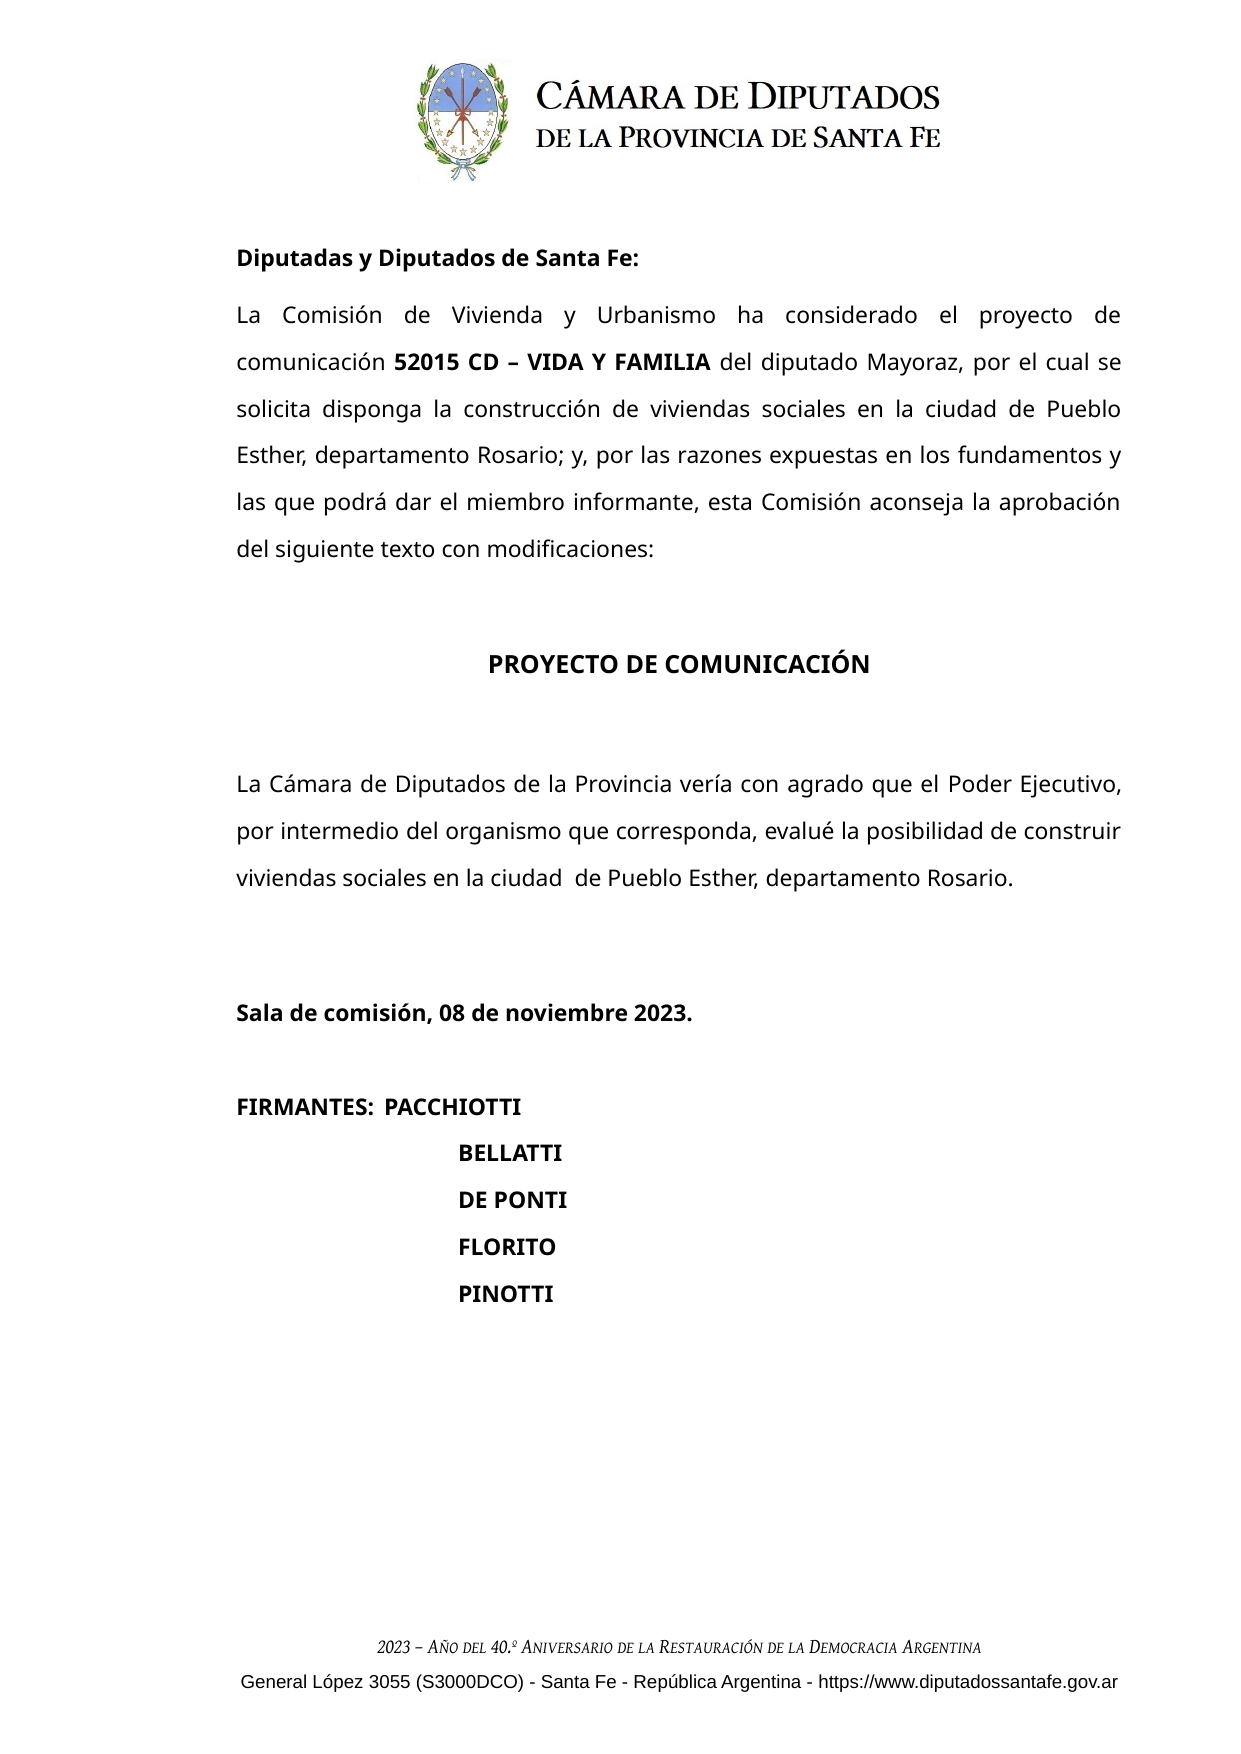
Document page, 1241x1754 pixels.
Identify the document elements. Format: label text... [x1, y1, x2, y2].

text Sala de comisión, 08 de noviembre 2023. [236, 997, 1122, 1028]
text PROYECTO DE COMUNICACIÓN [236, 647, 1122, 681]
text Diputadas y Diputados de Santa Fe: [236, 242, 1122, 273]
text BELLATTI [236, 1137, 1122, 1169]
text DE PONTI [236, 1184, 1122, 1216]
text FIRMANTES: PACCHIOTTI [236, 1091, 1122, 1122]
text PINOTTI [236, 1278, 1122, 1309]
text FLORITO [236, 1231, 1122, 1262]
picture [413, 59, 945, 183]
text La Cámara de Diputados de la Provincia vería con agrado que el Poder Ejecutivo, por intermedio del organismo que corresponda, evalué la posibilidad de construir viviendas sociales en la ciudad de Pueblo Esther, departamento Rosario. [236, 768, 1122, 893]
text La Comisión de Vivienda y Urbanismo ha considerado el proyecto de comunicación 52015 CD – VIDA Y FAMILIA del diputado Mayoraz, por el cual se solicita disponga la construcción de viviendas sociales en la ciudad de Pueblo Esther, departamento Rosario; y, por las razones expuestas en los fundamentos y las que podrá dar el miembro informante, esta Comisión aconseja la aprobación del siguiente texto con modificaciones: [236, 299, 1122, 564]
